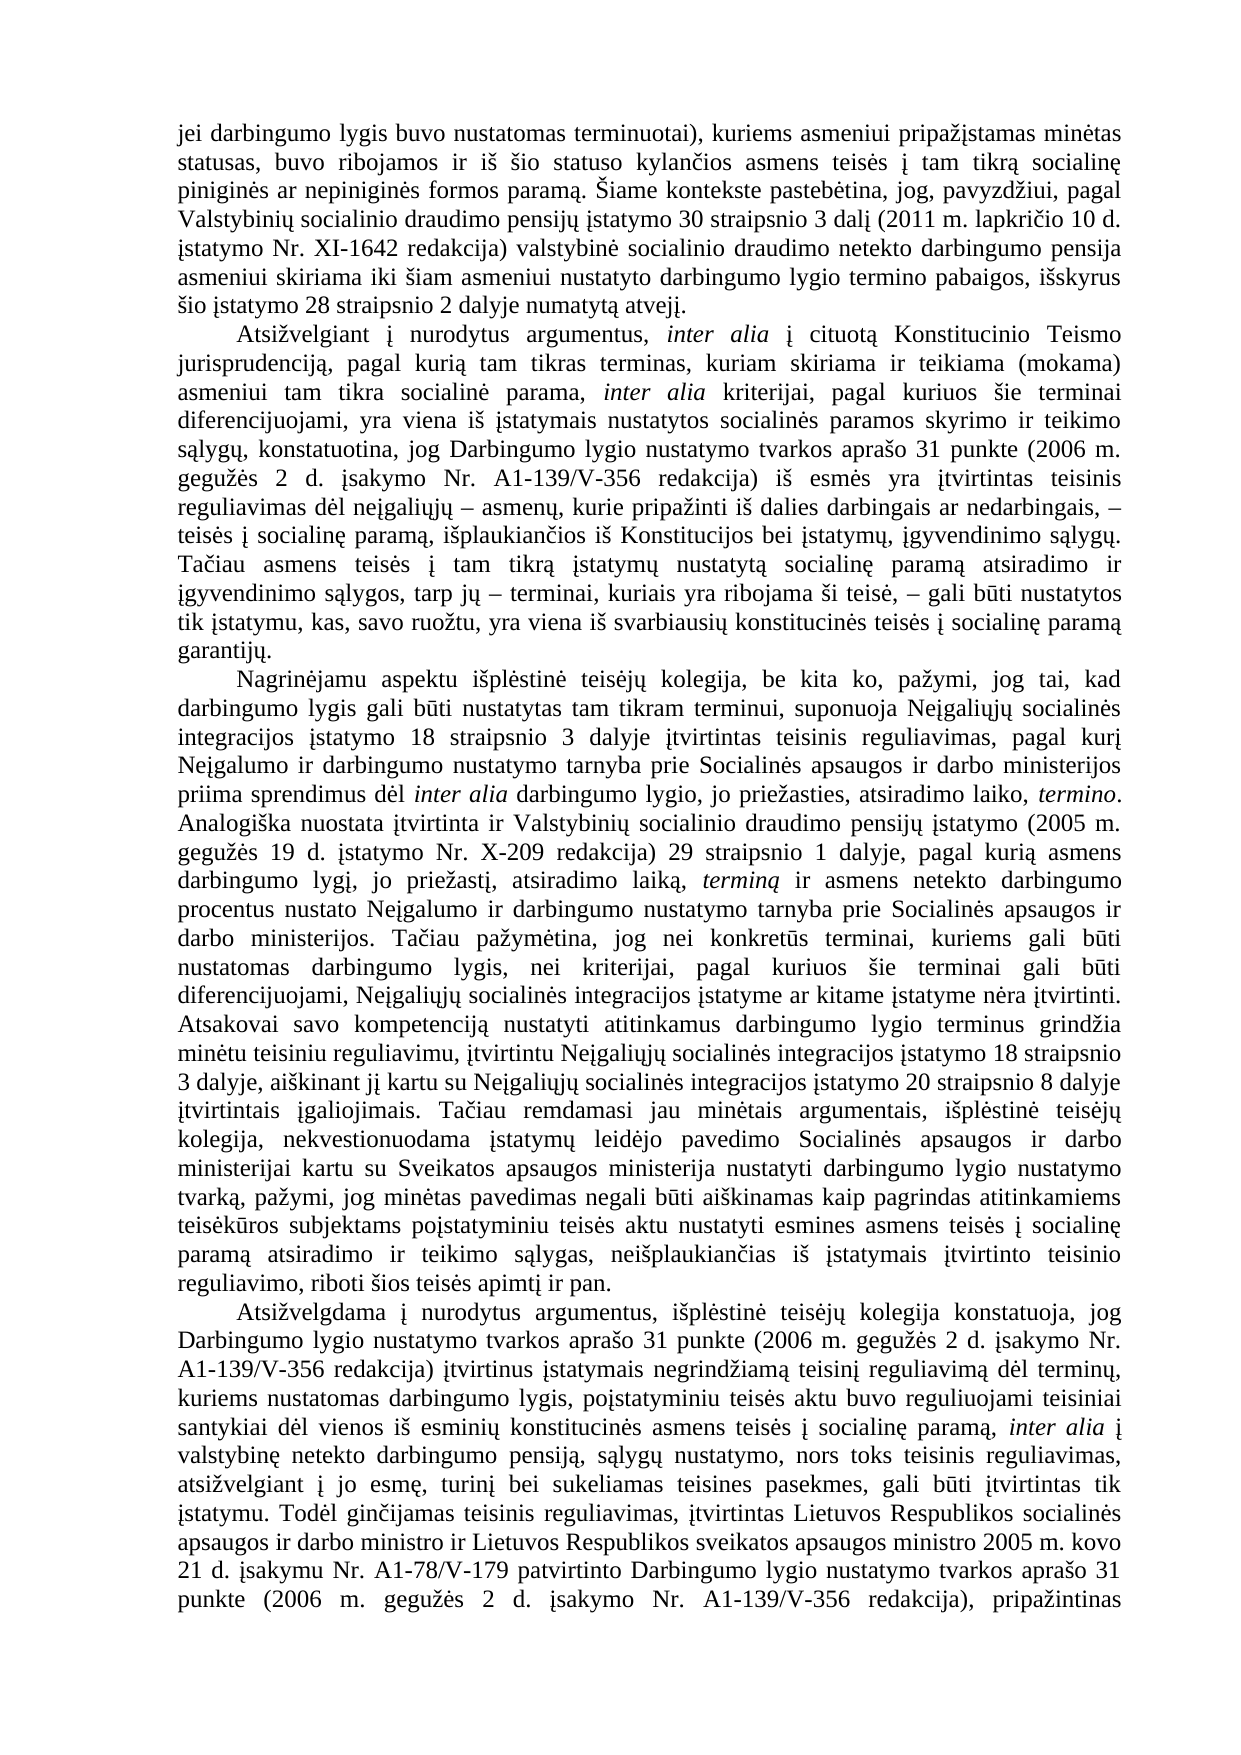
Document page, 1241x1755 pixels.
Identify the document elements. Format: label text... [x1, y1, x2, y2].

text Nagrinėjamu aspektu išplėstinė teisėjų kolegija, be kita ko, pažymi, jog tai, kad darbingumo lygis gali būti nustatytas tam tikram terminui, suponuoja Neįgaliųjų socialinės integracijos įstatymo 18 straipsnio 3 dalyje įtvirtintas teisinis reguliavimas, pagal kurį Neįgalumo ir darbingumo nustatymo tarnyba prie Socialinės apsaugos ir darbo ministerijos priima sprendimus dėl inter alia darbingumo lygio, jo priežasties, atsiradimo laiko, termino. Analogiška nuostata įtvirtinta ir Valstybinių socialinio draudimo pensijų įstatymo (2005 m. gegužės 19 d. įstatymo Nr. X-209 redakcija) 29 straipsnio 1 dalyje, pagal kurią asmens darbingumo lygį, jo priežastį, atsiradimo laiką, terminą ir asmens netekto darbingumo procentus nustato Neįgalumo ir darbingumo nustatymo tarnyba prie Socialinės apsaugos ir darbo ministerijos. Tačiau pažymėtina, jog nei konkretūs terminai, kuriems gali būti nustatomas darbingumo lygis, nei kriterijai, pagal kuriuos šie terminai gali būti diferencijuojami, Neįgaliųjų socialinės integracijos įstatyme ar kitame įstatyme nėra įtvirtinti. Atsakovai savo kompetenciją nustatyti atitinkamus darbingumo lygio terminus grindžia minėtu teisiniu reguliavimu, įtvirtintu Neįgaliųjų socialinės integracijos įstatymo 18 straipsnio 3 dalyje, aiškinant jį kartu su Neįgaliųjų socialinės integracijos įstatymo 20 straipsnio 8 dalyje įtvirtintais įgaliojimais. Tačiau remdamasi jau minėtais argumentais, išplėstinė teisėjų kolegija, nekvestionuodama įstatymų leidėjo pavedimo Socialinės apsaugos ir darbo ministerijai kartu su Sveikatos apsaugos ministerija nustatyti darbingumo lygio nustatymo tvarką, pažymi, jog minėtas pavedimas negali būti aiškinamas kaip pagrindas atitinkamiems teisėkūros subjektams poįstatyminiu teisės aktu nustatyti esmines asmens teisės į socialinę paramą atsiradimo ir teikimo sąlygas, neišplaukiančias iš įstatymais įtvirtinto teisinio reguliavimo, riboti šios teisės apimtį ir pan. [177, 664, 1122, 1297]
text jei darbingumo lygis buvo nustatomas terminuotai), kuriems asmeniui pripažįstamas minėtas statusas, buvo ribojamos ir iš šio statuso kylančios asmens teisės į tam tikrą socialinę piniginės ar nepiniginės formos paramą. Šiame kontekste pastebėtina, jog, pavyzdžiui, pagal Valstybinių socialinio draudimo pensijų įstatymo 30 straipsnio 3 dalį (2011 m. lapkričio 10 d. įstatymo Nr. XI-1642 redakcija) valstybinė socialinio draudimo netekto darbingumo pensija asmeniui skiriama iki šiam asmeniui nustatyto darbingumo lygio termino pabaigos, išskyrus šio įstatymo 28 straipsnio 2 dalyje numatytą atvejį. [177, 118, 1122, 319]
text Atsižvelgiant į nurodytus argumentus, inter alia į cituotą Konstitucinio Teismo jurisprudenciją, pagal kurią tam tikras terminas, kuriam skiriama ir teikiama (mokama) asmeniui tam tikra socialinė parama, inter alia kriterijai, pagal kuriuos šie terminai diferencijuojami, yra viena iš įstatymais nustatytos socialinės paramos skyrimo ir teikimo sąlygų, konstatuotina, jog Darbingumo lygio nustatymo tvarkos aprašo 31 punkte (2006 m. gegužės 2 d. įsakymo Nr. A1-139/V-356 redakcija) iš esmės yra įtvirtintas teisinis reguliavimas dėl neįgaliųjų – asmenų, kurie pripažinti iš dalies darbingais ar nedarbingais, – teisės į socialinę paramą, išplaukiančios iš Konstitucijos bei įstatymų, įgyvendinimo sąlygų. Tačiau asmens teisės į tam tikrą įstatymų nustatytą socialinę paramą atsiradimo ir įgyvendinimo sąlygos, tarp jų – terminai, kuriais yra ribojama ši teisė, – gali būti nustatytos tik įstatymu, kas, savo ruožtu, yra viena iš svarbiausių konstitucinės teisės į socialinę paramą garantijų. [177, 319, 1122, 664]
text Atsižvelgdama į nurodytus argumentus, išplėstinė teisėjų kolegija konstatuoja, jog Darbingumo lygio nustatymo tvarkos aprašo 31 punkte (2006 m. gegužės 2 d. įsakymo Nr. A1-139/V-356 redakcija) įtvirtinus įstatymais negrindžiamą teisinį reguliavimą dėl terminų, kuriems nustatomas darbingumo lygis, poįstatyminiu teisės aktu buvo reguliuojami teisiniai santykiai dėl vienos iš esminių konstitucinės asmens teisės į socialinę paramą, inter alia į valstybinę netekto darbingumo pensiją, sąlygų nustatymo, nors toks teisinis reguliavimas, atsižvelgiant į jo esmę, turinį bei sukeliamas teisines pasekmes, gali būti įtvirtintas tik įstatymu. Todėl ginčijamas teisinis reguliavimas, įtvirtintas Lietuvos Respublikos socialinės apsaugos ir darbo ministro ir Lietuvos Respublikos sveikatos apsaugos ministro 2005 m. kovo 21 d. įsakymu Nr. A1-78/V-179 patvirtinto Darbingumo lygio nustatymo tvarkos aprašo 31 punkte (2006 m. gegužės 2 d. įsakymo Nr. A1-139/V-356 redakcija), pripažintinas [177, 1297, 1122, 1613]
